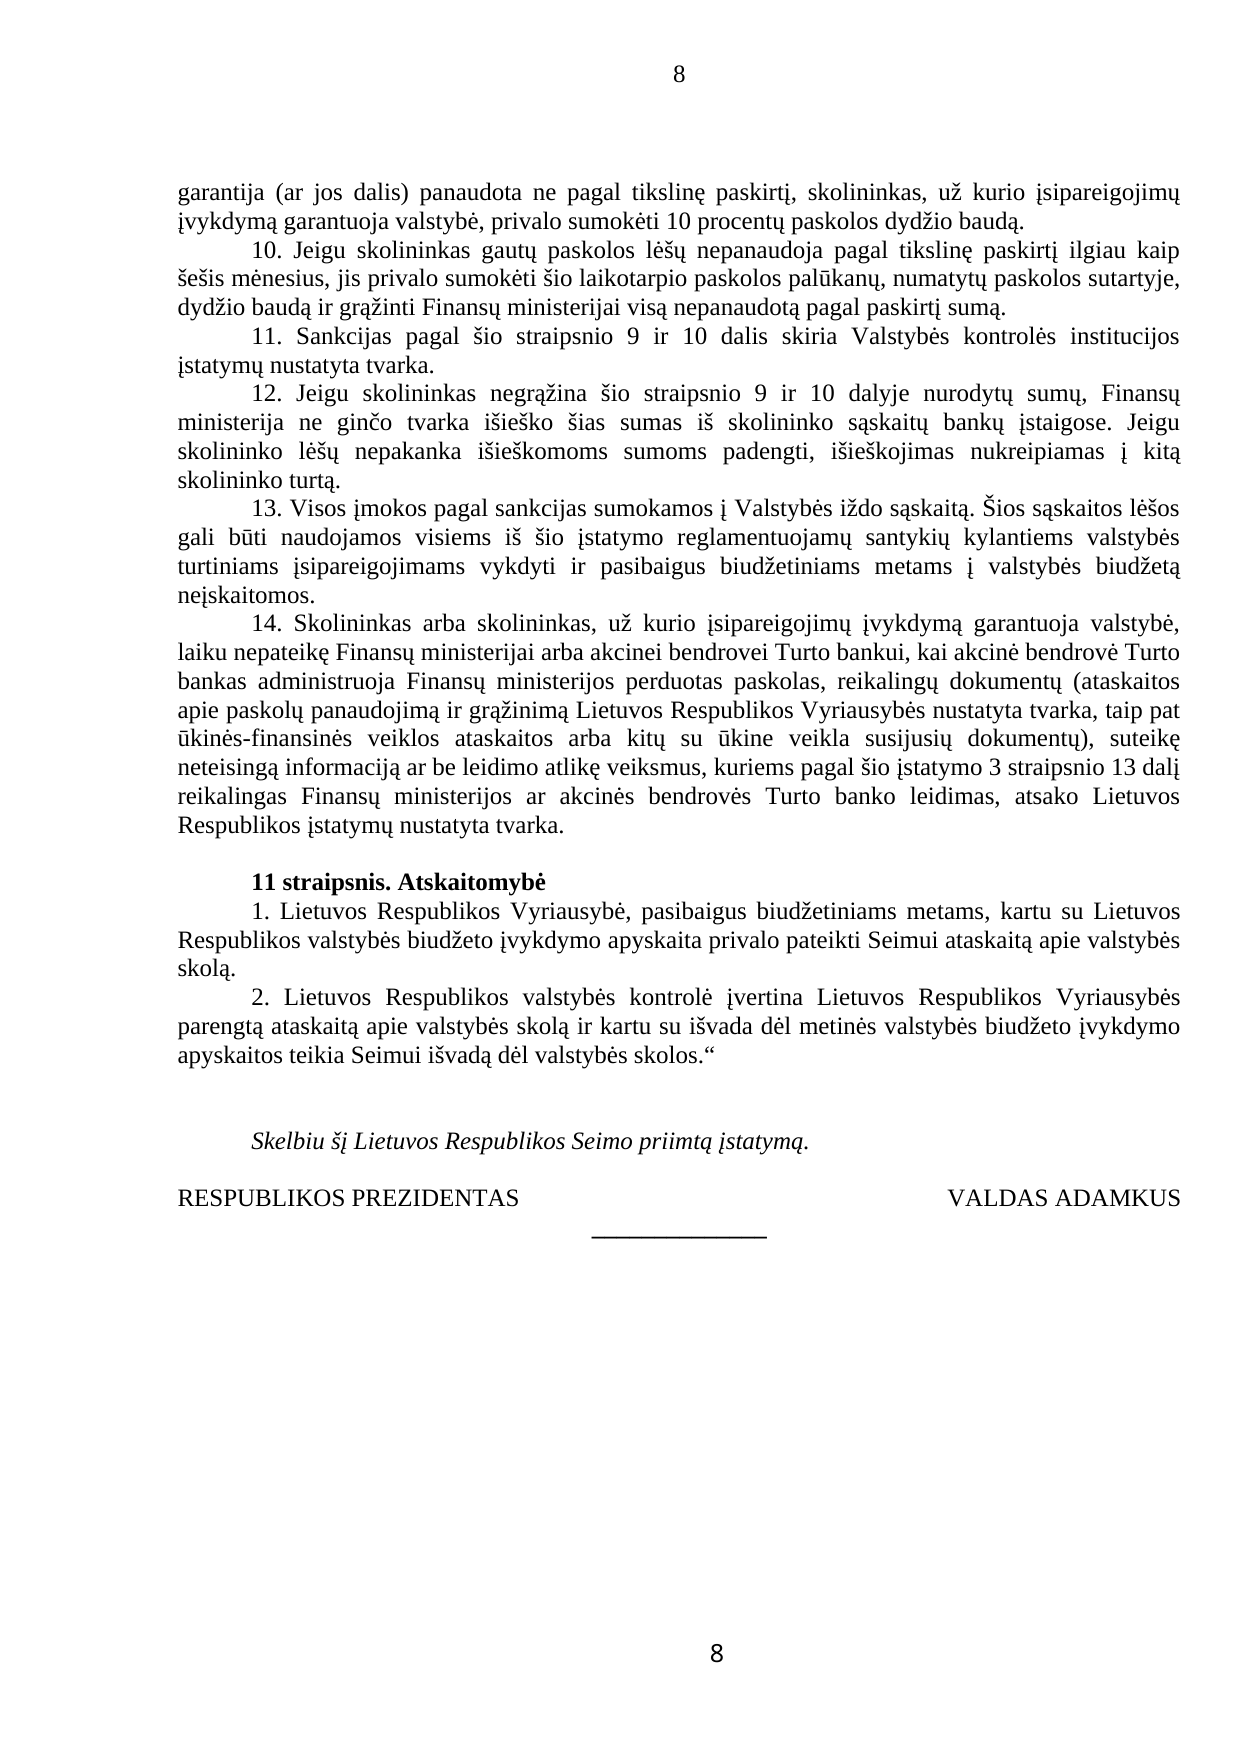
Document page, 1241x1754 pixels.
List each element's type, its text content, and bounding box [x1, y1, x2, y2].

text 11. Sankcijas pagal šio straipsnio 9 ir 10 dalis skiria Valstybės kontrolės institucijos įstatymų nustatyta tvarka. [177, 321, 1181, 378]
text 14. Skolininkas arba skolininkas, už kurio įsipareigojimų įvykdymą garantuoja valstybė, laiku nepateikę Finansų ministerijai arba akcinei bendrovei Turto bankui, kai akcinė bendrovė Turto bankas administruoja Finansų ministerijos perduotas paskolas, reikalingų dokumentų (ataskaitos apie paskolų panaudojimą ir grąžinimą Lietuvos Respublikos Vyriausybės nustatyta tvarka, taip pat ūkinės-finansinės veiklos ataskaitos arba kitų su ūkine veikla susijusių dokumentų), suteikę neteisingą informaciją ar be leidimo atlikę veiksmus, kuriems pagal šio įstatymo 3 straipsnio 13 dalį reikalingas Finansų ministerijos ar akcinės bendrovės Turto banko leidimas, atsako Lietuvos Respublikos įstatymų nustatyta tvarka. [177, 608, 1181, 838]
text RESPUBLIKOS PREZIDENTAS VALDAS ADAMKUS [177, 1183, 1181, 1212]
text ______________ [177, 1212, 1181, 1241]
text 12. Jeigu skolininkas negrąžina šio straipsnio 9 ir 10 dalyje nurodytų sumų, Finansų ministerija ne ginčo tvarka išieško šias sumas iš skolininko sąskaitų bankų įstaigose. Jeigu skolininko lėšų nepakanka išieškomoms sumoms padengti, išieškojimas nukreipiamas į kitą skolininko turtą. [177, 378, 1181, 493]
text 1. Lietuvos Respublikos Vyriausybė, pasibaigus biudžetiniams metams, kartu su Lietuvos Respublikos valstybės biudžeto įvykdymo apyskaita privalo pateikti Seimui ataskaitą apie valstybės skolą. [177, 896, 1181, 982]
text 2. Lietuvos Respublikos valstybės kontrolė įvertina Lietuvos Respublikos Vyriausybės parengtą ataskaitą apie valstybės skolą ir kartu su išvada dėl metinės valstybės biudžeto įvykdymo apyskaitos teikia Seimui išvadą dėl valstybės skolos.“ [177, 982, 1181, 1068]
text garantija (ar jos dalis) panaudota ne pagal tikslinę paskirtį, skolininkas, už kurio įsipareigojimų įvykdymą garantuoja valstybė, privalo sumokėti 10 procentų paskolos dydžio baudą. [177, 177, 1181, 235]
text Skelbiu šį Lietuvos Respublikos Seimo priimtą įstatymą. [177, 1126, 1181, 1155]
text 10. Jeigu skolininkas gautų paskolos lėšų nepanaudoja pagal tikslinę paskirtį ilgiau kaip šešis mėnesius, jis privalo sumokėti šio laikotarpio paskolos palūkanų, numatytų paskolos sutartyje, dydžio baudą ir grąžinti Finansų ministerijai visą nepanaudotą pagal paskirtį sumą. [177, 235, 1181, 321]
text 11 straipsnis. Atskaitomybė [177, 867, 1181, 896]
text 13. Visos įmokos pagal sankcijas sumokamos į Valstybės iždo sąskaitą. Šios sąskaitos lėšos gali būti naudojamos visiems iš šio įstatymo reglamentuojamų santykių kylantiems valstybės turtiniams įsipareigojimams vykdyti ir pasibaigus biudžetiniams metams į valstybės biudžetą neįskaitomos. [177, 493, 1181, 608]
